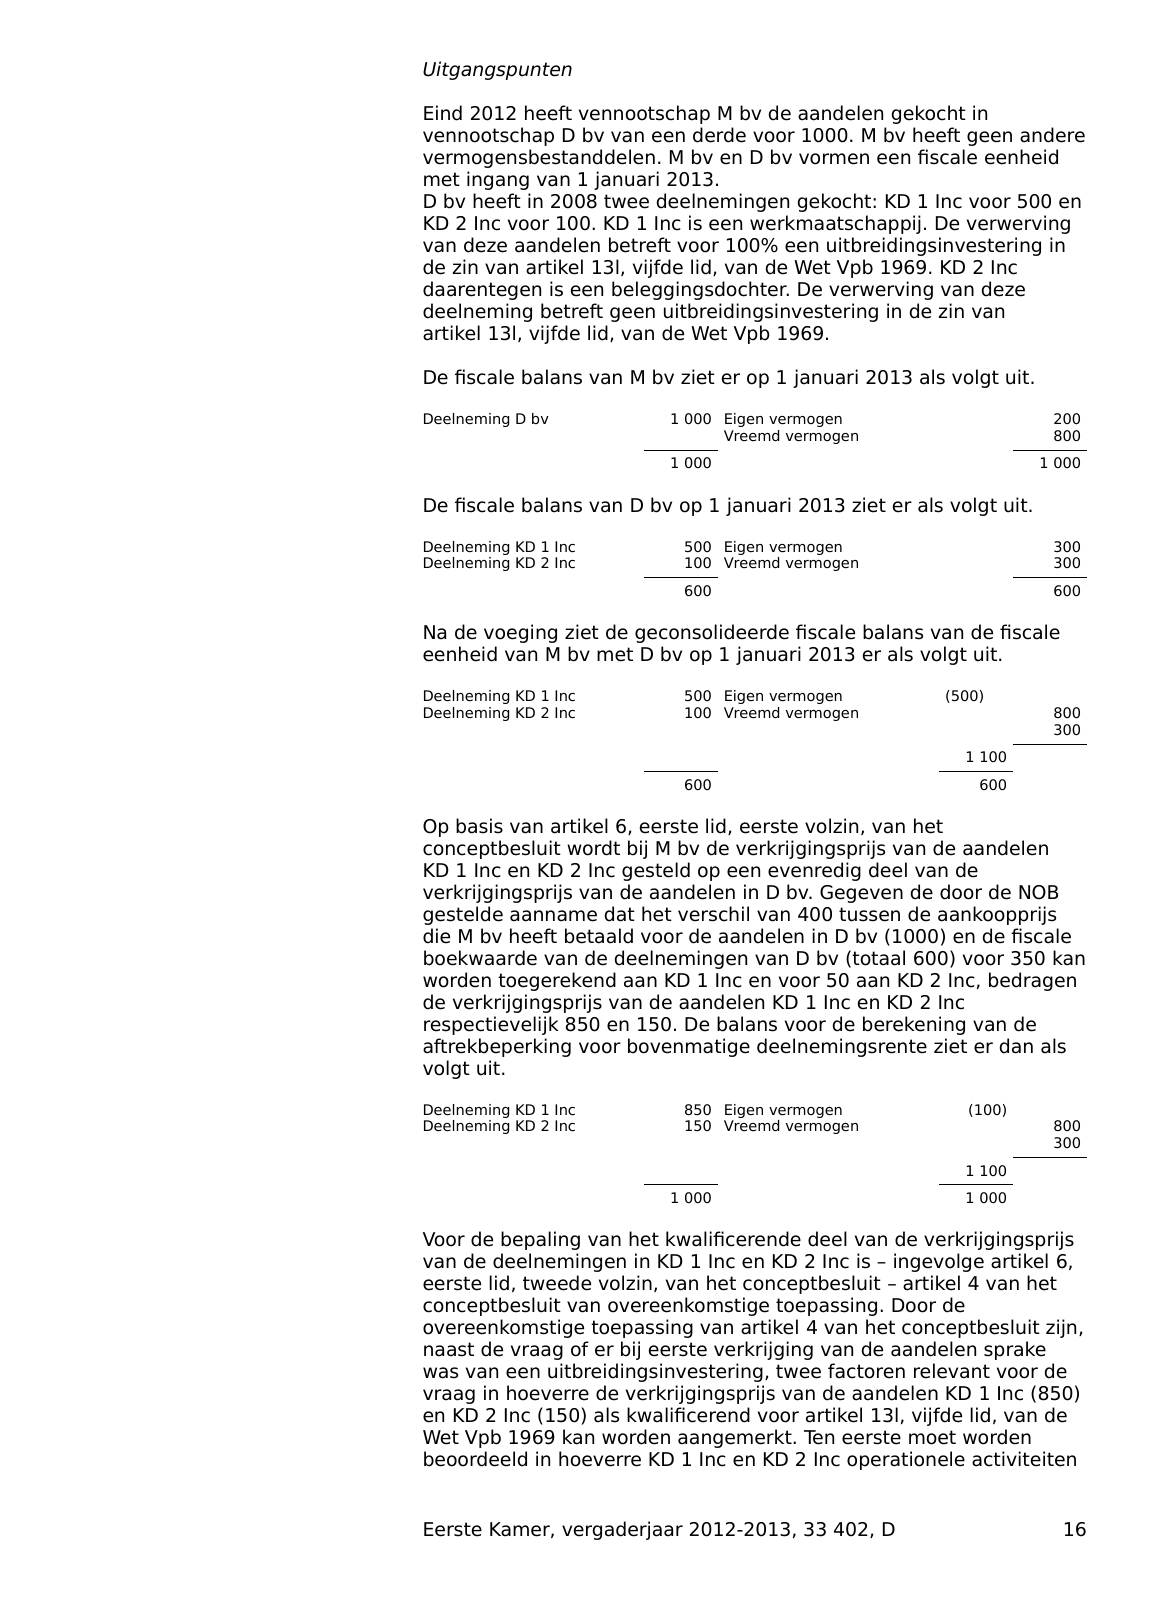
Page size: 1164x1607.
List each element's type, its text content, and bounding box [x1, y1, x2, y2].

table_header (500) [939, 688, 1013, 705]
table_cell [939, 577, 1013, 600]
table_cell [718, 744, 939, 771]
table_cell [939, 428, 1013, 450]
table_header Deelneming KD 1 Inc [422, 539, 644, 555]
table_cell 300 [1013, 1135, 1087, 1157]
table_cell [644, 1135, 717, 1157]
table_cell 600 [644, 578, 717, 600]
table_cell [422, 450, 644, 472]
table_cell [422, 744, 644, 771]
table_header Eigen vermogen [718, 411, 939, 428]
table_cell Vreemd vermogen [718, 555, 939, 577]
table_cell 800 [1013, 1118, 1087, 1135]
table_cell [1013, 1158, 1087, 1184]
table_header Deelneming KD 1 Inc [422, 688, 644, 705]
table_cell 1 100 [939, 1157, 1013, 1184]
subtitle Uitgangspunten [422, 59, 1087, 81]
text De fiscale balans van D bv op 1 januari 2013 ziet er als volgt uit. [422, 494, 1087, 517]
table_header [1013, 1101, 1087, 1118]
table_cell 1 000 [644, 451, 717, 472]
table_cell [939, 450, 1013, 472]
table_cell [422, 722, 644, 743]
table_header Eigen vermogen [718, 688, 939, 705]
table_cell Vreemd vermogen [718, 1118, 939, 1135]
table_cell [422, 428, 644, 450]
table_cell [939, 705, 1013, 722]
table_cell Deelneming KD 2 Inc [422, 705, 644, 722]
table_cell [422, 771, 644, 793]
table_cell [718, 577, 939, 600]
text Na de voeging ziet de geconsolideerde fiscale balans van de fiscale eenheid van M bv met D bv op 1 januari 2013 er als volgt uit. [422, 622, 1087, 666]
table_header [939, 411, 1013, 428]
table_cell Vreemd vermogen [718, 428, 939, 450]
text Eind 2012 heeft vennootschap M bv de aandelen gekocht in vennootschap D bv van een derde voor 1000. M bv heeft geen andere vermogensbestanddelen. M bv en D bv vormen een fiscale eenheid met ingang van 1 januari 2013. [422, 103, 1087, 191]
table_cell 100 [644, 555, 717, 577]
table_header 500 [644, 539, 717, 555]
table_cell 100 [644, 705, 717, 722]
table_header Eigen vermogen [718, 539, 939, 555]
table_header [1013, 688, 1087, 705]
table_header 1 000 [644, 411, 717, 428]
table_header [939, 539, 1013, 555]
table_cell [939, 722, 1013, 743]
text Op basis van artikel 6, eerste lid, eerste volzin, van het conceptbesluit wordt bij M bv de verkrijgingsprijs van de aandelen KD 1 Inc en KD 2 Inc gesteld op een evenredig deel van de verkrijgingsprijs van de aandelen in D bv. Gegeven de door de NOB gestelde aanname dat het verschil van 400 tussen de aankoopprijs die M bv heeft betaald voor de aandelen in D bv (1000) en de fiscale boekwaarde van de deelnemingen van D bv (totaal 600) voor 350 kan worden toegerekend aan KD 1 Inc en voor 50 aan KD 2 Inc, bedragen de verkrijgingsprijs van de aandelen KD 1 Inc en KD 2 Inc respectievelijk 850 en 150. De balans voor de berekening van de aftrekbeperking voor bovenmatige deelnemingsrente ziet er dan als volgt uit. [422, 816, 1087, 1079]
text De fiscale balans van M bv ziet er op 1 januari 2013 als volgt uit. [422, 367, 1087, 389]
table_header Deelneming KD 1 Inc [422, 1101, 644, 1118]
table_cell [422, 1135, 644, 1157]
table_header 850 [644, 1101, 717, 1118]
table_cell [422, 1184, 644, 1207]
table_cell [1013, 1184, 1087, 1207]
table_cell 1 000 [939, 1185, 1013, 1207]
table_cell [718, 771, 939, 793]
table_cell 600 [939, 772, 1013, 793]
table_cell [718, 722, 939, 743]
table_cell [718, 1157, 939, 1184]
table_cell [718, 1184, 939, 1207]
table_cell 150 [644, 1118, 717, 1135]
table_cell 600 [1013, 578, 1087, 600]
table_cell [939, 555, 1013, 577]
table_header Eigen vermogen [718, 1101, 939, 1118]
table_header 200 [1013, 411, 1087, 428]
table_cell Deelneming KD 2 Inc [422, 1118, 644, 1135]
table_cell 1 000 [644, 1185, 717, 1207]
table_header (100) [939, 1101, 1013, 1118]
table_cell [644, 428, 717, 450]
table_cell 1 100 [939, 744, 1013, 771]
table_header 500 [644, 688, 717, 705]
table_cell [644, 1157, 717, 1184]
text Voor de bepaling van het kwalificerende deel van de verkrijgingsprijs van de deelnemingen in KD 1 Inc en KD 2 Inc is – ingevolge artikel 6, eerste lid, tweede volzin, van het conceptbesluit – artikel 4 van het conceptbesluit van overeenkomstige toepassing. Door de overeenkomstige toepassing van artikel 4 van het conceptbesluit zijn, naast de vraag of er bij eerste verkrijging van de aandelen sprake was van een uitbreidingsinvestering, twee factoren relevant voor de vraag in hoeverre de verkrijgingsprijs van de aandelen KD 1 Inc (850) en KD 2 Inc (150) als kwalificerend voor artikel 13l, vijfde lid, van de Wet Vpb 1969 kan worden aangemerkt. Ten eerste moet worden beoordeeld in hoeverre KD 1 Inc en KD 2 Inc operationele activiteiten [422, 1229, 1087, 1471]
table_cell [939, 1118, 1013, 1135]
table_cell [644, 744, 717, 771]
table_header 300 [1013, 539, 1087, 555]
table_cell [718, 450, 939, 472]
table_header Deelneming D bv [422, 411, 644, 428]
table_cell [422, 1157, 644, 1184]
table_cell 600 [644, 772, 717, 793]
table_cell 300 [1013, 722, 1087, 743]
table_cell Deelneming KD 2 Inc [422, 555, 644, 577]
table_cell Vreemd vermogen [718, 705, 939, 722]
text D bv heeft in 2008 twee deelnemingen gekocht: KD 1 Inc voor 500 en KD 2 Inc voor 100. KD 1 Inc is een werkmaatschappij. De verwerving van deze aandelen betreft voor 100% een uitbreidingsinvestering in de zin van artikel 13l, vijfde lid, van de Wet Vpb 1969. KD 2 Inc daarentegen is een beleggingsdochter. De verwerving van deze deelneming betreft geen uitbreidingsinvestering in de zin van artikel 13l, vijfde lid, van de Wet Vpb 1969. [422, 191, 1087, 345]
table_cell [718, 1135, 939, 1157]
table_cell [1013, 771, 1087, 793]
table_cell 300 [1013, 555, 1087, 577]
table_cell [422, 577, 644, 600]
table_cell 800 [1013, 428, 1087, 450]
table_cell [644, 722, 717, 743]
table_cell 800 [1013, 705, 1087, 722]
table_cell [939, 1135, 1013, 1157]
table_cell 1 000 [1013, 451, 1087, 472]
table_cell [1013, 745, 1087, 771]
